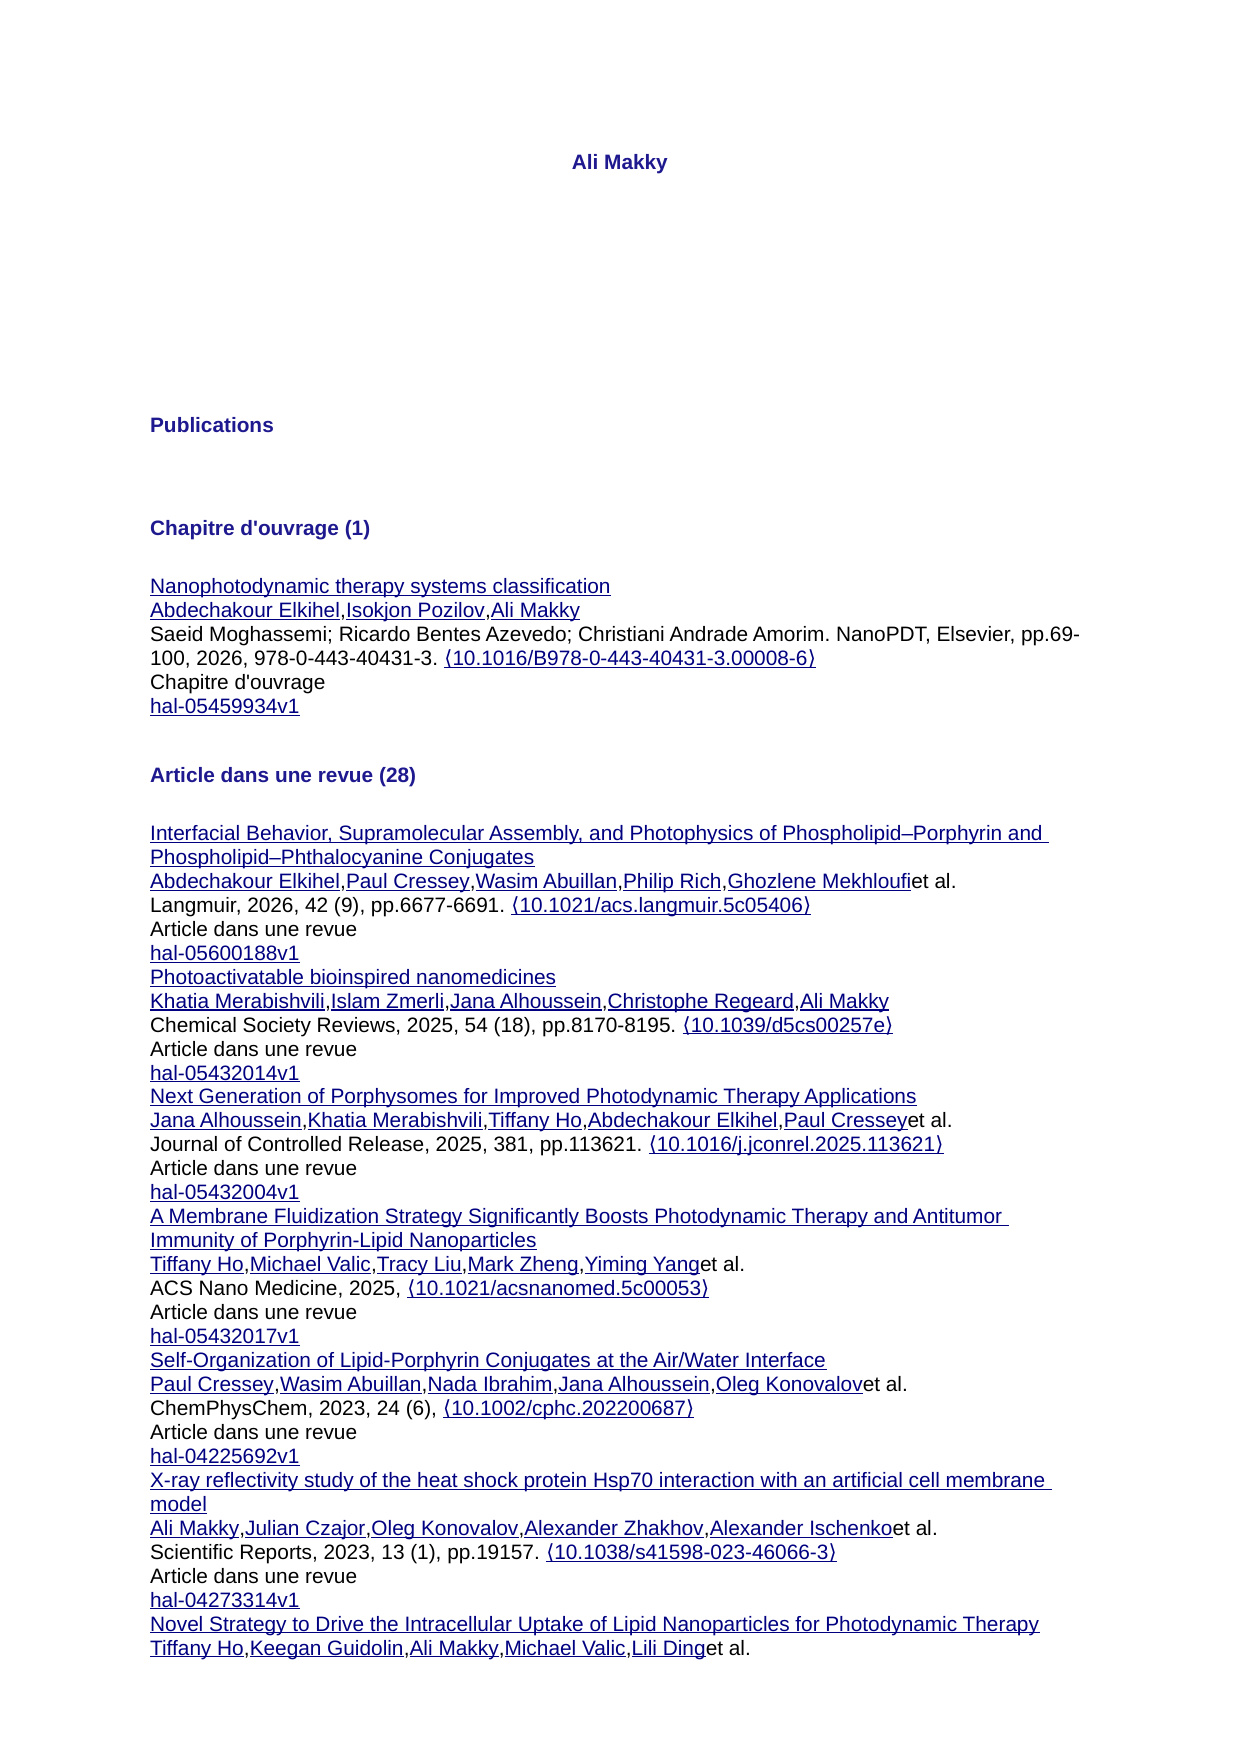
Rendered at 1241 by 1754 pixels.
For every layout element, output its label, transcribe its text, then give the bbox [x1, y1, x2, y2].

subtitle Publications [150, 412, 1090, 436]
subtitle Ali Makky [150, 150, 1090, 174]
table_header Nanophotodynamic therapy systems classification Abdechakour Elkihel,Isokjon Pozilov,Ali Makky Saeid Moghassemi; Ricardo Bentes Azevedo; Christiani Andrade Amorim. NanoPDT, Elsevier, pp.69-100, 2026, 978-0-443-40431-3. ⟨10.1016/B978-0-443-40431-3.00008-6⟩ Chapitre d'ouvrage hal-05459934v1 [150, 574, 1090, 718]
table_cell A Membrane Fluidization Strategy Significantly Boosts Photodynamic Therapy and Antitumor Immunity of Porphyrin-Lipid Nanoparticles Tiffany Ho,Michael Valic,Tracy Liu,Mark Zheng,Yiming Yanget al. ACS Nano Medicine, 2025, ⟨10.1021/acsnanomed.5c00053⟩ Article dans une revue hal-05432017v1 [150, 1204, 1090, 1348]
subtitle Article dans une revue (28) [150, 762, 1090, 786]
table_cell Self‐Organization of Lipid‐Porphyrin Conjugates at the Air/Water Interface Paul Cressey,Wasim Abuillan,Nada Ibrahim,Jana Alhoussein,Oleg Konovalovet al. ChemPhysChem, 2023, 24 (6), ⟨10.1002/cphc.202200687⟩ Article dans une revue hal-04225692v1 [150, 1348, 1090, 1468]
subtitle Chapitre d'ouvrage (1) [150, 516, 1090, 539]
table_cell Photoactivatable bioinspired nanomedicines Khatia Merabishvili,Islam Zmerli,Jana Alhoussein,Christophe Regeard,Ali Makky Chemical Society Reviews, 2025, 54 (18), pp.8170-8195. ⟨10.1039/d5cs00257e⟩ Article dans une revue hal-05432014v1 [150, 965, 1090, 1084]
table_header Interfacial Behavior, Supramolecular Assembly, and Photophysics of Phospholipid–Porphyrin and Phospholipid–Phthalocyanine Conjugates Abdechakour Elkihel,Paul Cressey,Wasim Abuillan,Philip Rich,Ghozlene Mekhloufiet al. Langmuir, 2026, 42 (9), pp.6677-6691. ⟨10.1021/acs.langmuir.5c05406⟩ Article dans une revue hal-05600188v1 [150, 821, 1090, 964]
table_cell X-ray reflectivity study of the heat shock protein Hsp70 interaction with an artificial cell membrane model Ali Makky,Julian Czajor,Oleg Konovalov,Alexander Zhakhov,Alexander Ischenkoet al. Scientific Reports, 2023, 13 (1), pp.19157. ⟨10.1038/s41598-023-46066-3⟩ Article dans une revue hal-04273314v1 [150, 1468, 1090, 1611]
table_cell Next Generation of Porphysomes for Improved Photodynamic Therapy Applications Jana Alhoussein,Khatia Merabishvili,Tiffany Ho,Abdechakour Elkihel,Paul Cresseyet al. Journal of Controlled Release, 2025, 381, pp.113621. ⟨10.1016/j.jconrel.2025.113621⟩ Article dans une revue hal-05432004v1 [150, 1084, 1090, 1204]
table_cell Novel Strategy to Drive the Intracellular Uptake of Lipid Nanoparticles for Photodynamic Therapy Tiffany Ho,Keegan Guidolin,Ali Makky,Michael Valic,Lili Dinget al. [150, 1611, 1090, 1659]
